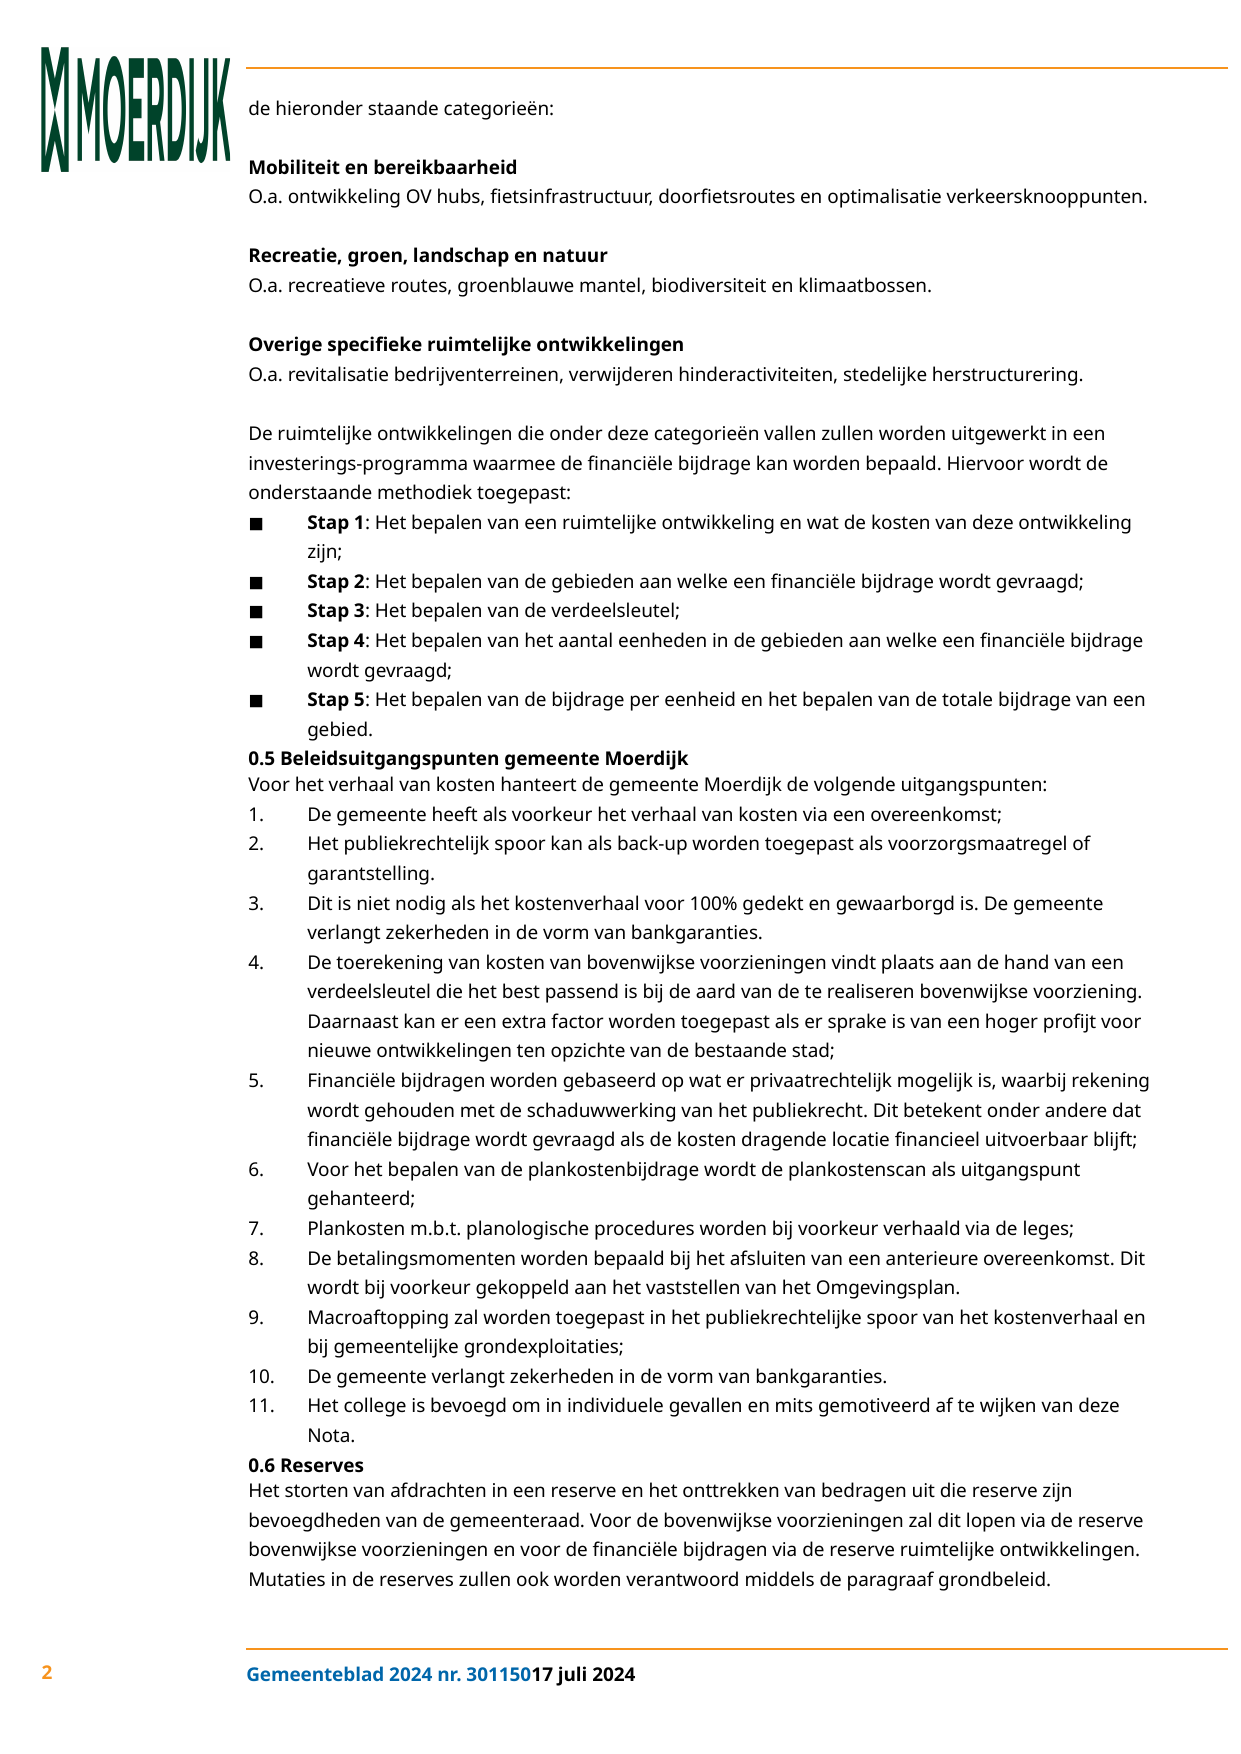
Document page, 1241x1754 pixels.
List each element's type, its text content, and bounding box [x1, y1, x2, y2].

text Mobiliteit en bereikbaarheid [248, 154, 1152, 180]
picture [41, 47, 231, 172]
list De toerekening van kosten van bovenwijkse voorzieningen vindt plaats aan de hand van een verdeelsleutel die het best passend is bij de aard van de te realiseren bovenwijkse voorziening. Daarnaast kan er een extra factor worden toegepast als er sprake is van een hoger profijt voor nieuwe ontwikkelingen ten opzichte van de bestaande stad; [248, 949, 1152, 1063]
list Stap 4: Het bepalen van het aantal eenheden in de gebieden aan welke een financiële bijdrage wordt gevraagd; [248, 627, 1152, 683]
text O.a. revitalisatie bedrijventerreinen, verwijderen hinderactiviteiten, stedelijke herstructurering. [248, 361, 1152, 387]
text O.a. ontwikkeling OV hubs, fietsinfrastructuur, doorfietsroutes en optimalisatie verkeersknooppunten. [248, 183, 1152, 209]
list Financiële bijdragen worden gebaseerd op wat er privaatrechtelijk mogelijk is, waarbij rekening wordt gehouden met de schaduwwerking van het publiekrecht. Dit betekent onder andere dat financiële bijdrage wordt gevraagd als de kosten dragende locatie financieel uitvoerbaar blijft; [248, 1067, 1152, 1152]
text Recreatie, groen, landschap en natuur [248, 243, 1152, 268]
list Het publiekrechtelijk spoor kan als back-up worden toegepast als voorzorgsmaatregel of garantstelling. [248, 831, 1152, 886]
text de hieronder staande categorieën: [248, 95, 1152, 121]
list Stap 5: Het bepalen van de bijdrage per eenheid en het bepalen van de totale bijdrage van een gebied. [248, 686, 1152, 742]
text 0.5 Beleidsuitgangspunten gemeente Moerdijk [248, 746, 1152, 771]
list Macroaftopping zal worden toegepast in het publiekrechtelijke spoor van het kostenverhaal en bij gemeentelijke grondexploitaties; [248, 1304, 1152, 1359]
list Stap 2: Het bepalen van de gebieden aan welke een financiële bijdrage wordt gevraagd; [248, 568, 1152, 594]
list Dit is niet nodig als het kostenverhaal voor 100% gedekt en gewaarborgd is. De gemeente verlangt zekerheden in de vorm van bankgaranties. [248, 890, 1152, 945]
list Voor het bepalen van de plankostenbijdrage wordt de plankostenscan als uitgangspunt gehanteerd; [248, 1156, 1152, 1211]
text O.a. recreatieve routes, groenblauwe mantel, biodiversiteit en klimaatbossen. [248, 272, 1152, 298]
list Het college is bevoegd om in individuele gevallen en mits gemotiveerd af te wijken van deze Nota. [248, 1393, 1152, 1448]
text Voor het verhaal van kosten hanteert de gemeente Moerdijk de volgende uitgangspunten: [248, 771, 1152, 797]
list Plankosten m.b.t. planologische procedures worden bij voorkeur verhaald via de leges; [248, 1215, 1152, 1241]
text Het storten van afdrachten in een reserve en het onttrekken van bedragen uit die reserve zijn bevoegdheden van de gemeenteraad. Voor de bovenwijkse voorzieningen zal dit lopen via de reserve bovenwijkse voorzieningen en voor de financiële bijdragen via de reserve ruimtelijke ontwikkelingen. Mutaties in de reserves zullen ook worden verantwoord middels de paragraaf grondbeleid. [248, 1477, 1152, 1592]
text 0.6 Reserves [248, 1452, 1152, 1477]
list Stap 1: Het bepalen van een ruimtelijke ontwikkeling en wat de kosten van deze ontwikkeling zijn; [248, 509, 1152, 564]
list De gemeente heeft als voorkeur het verhaal van kosten via een overeenkomst; [248, 801, 1152, 827]
text De ruimtelijke ontwikkelingen die onder deze categorieën vallen zullen worden uitgewerkt in een investerings-programma waarmee de financiële bijdrage kan worden bepaald. Hiervoor wordt de onderstaande methodiek toegepast: [248, 420, 1152, 505]
list De gemeente verlangt zekerheden in de vorm van bankgaranties. [248, 1363, 1152, 1389]
text Overige specifieke ruimtelijke ontwikkelingen [248, 331, 1152, 357]
list Stap 3: Het bepalen van de verdeelsleutel; [248, 598, 1152, 623]
list De betalingsmomenten worden bepaald bij het afsluiten van een anterieure overeenkomst. Dit wordt bij voorkeur gekoppeld aan het vaststellen van het Omgevingsplan. [248, 1245, 1152, 1300]
